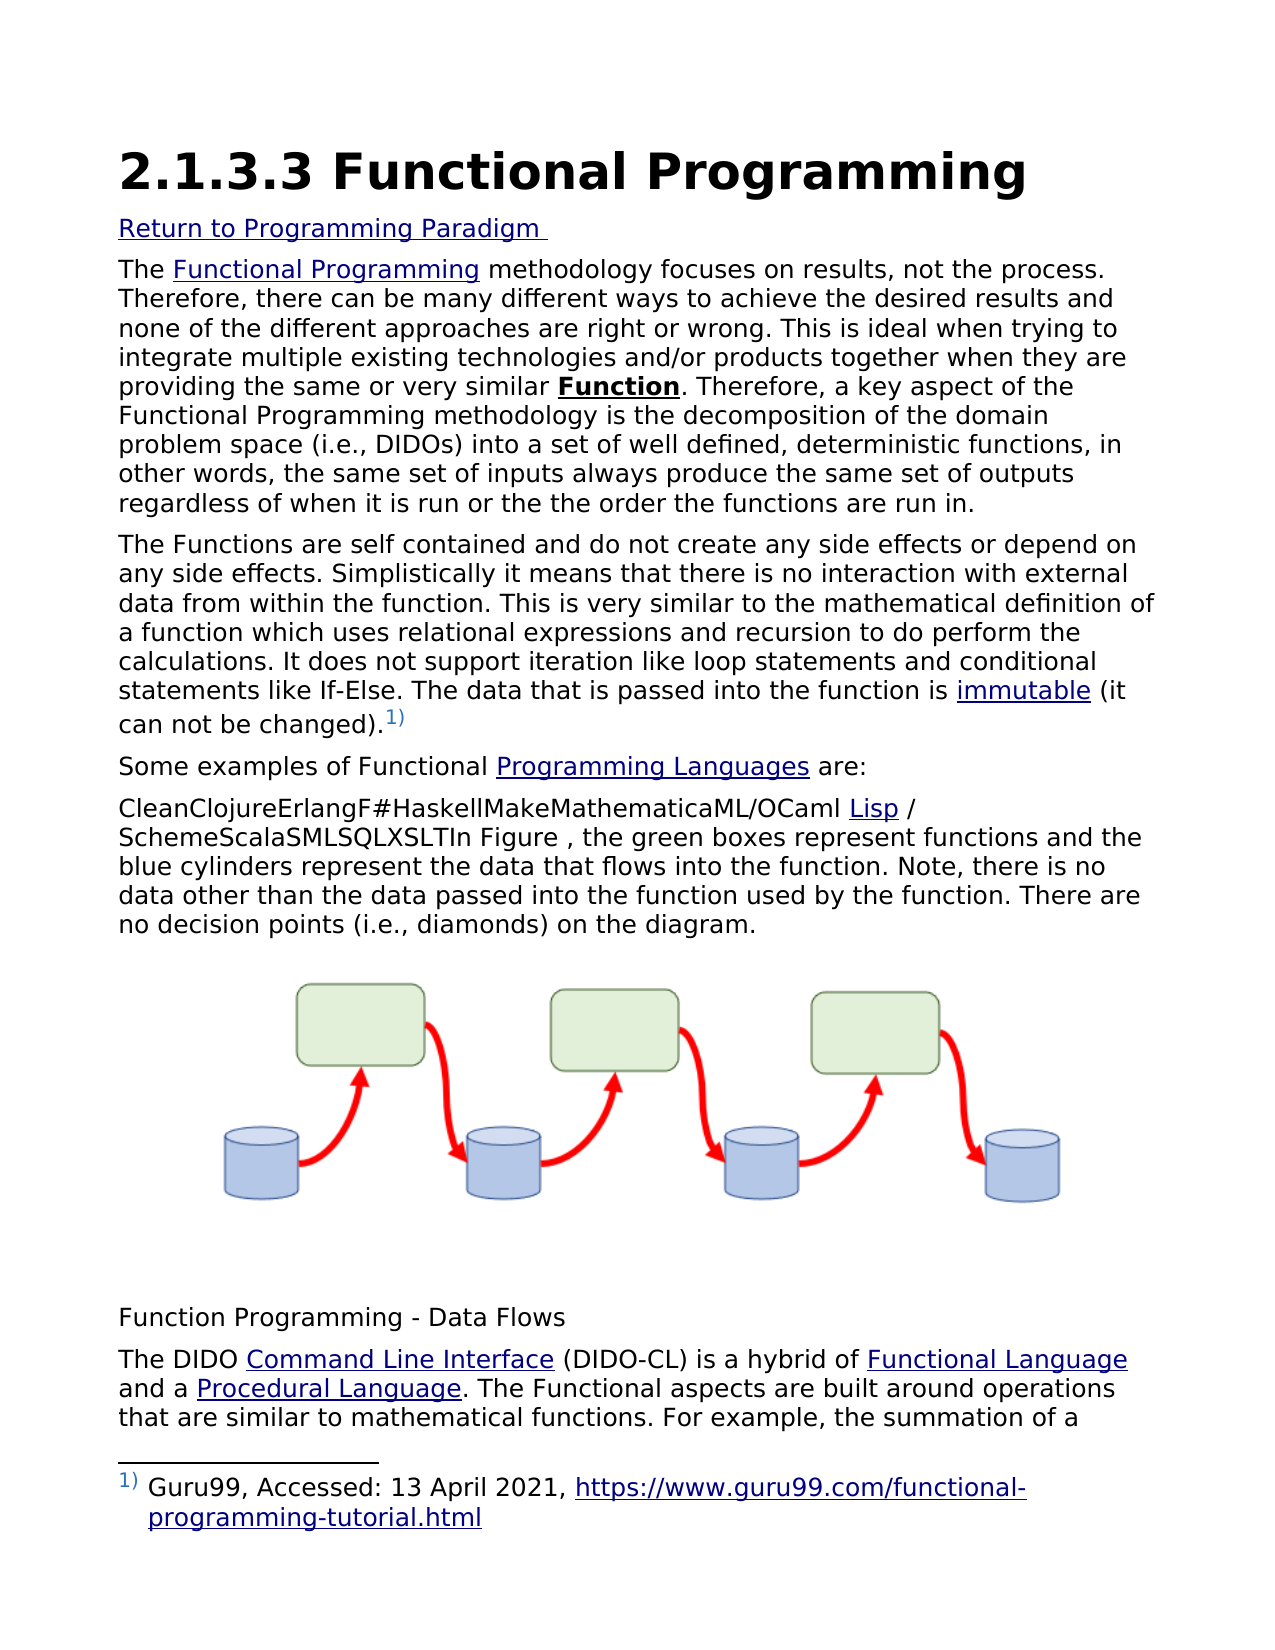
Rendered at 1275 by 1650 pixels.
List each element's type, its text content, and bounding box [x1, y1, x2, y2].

text The Functional Programming methodology focuses on results, not the process. Therefore, there can be many different ways to achieve the desired results and none of the different approaches are right or wrong. This is ideal when trying to integrate multiple existing technologies and/or products together when they are providing the same or very similar Function. Therefore, a key aspect of the Functional Programming methodology is the decomposition of the domain problem space (i.e., DIDOs) into a set of well defined, deterministic functions, in other words, the same set of inputs always produce the same set of outputs regardless of when it is run or the the order the functions are run in. [118, 256, 1157, 518]
text Some examples of Functional Programming Languages are: [118, 752, 1157, 781]
text Function Programming - Data Flows [118, 1303, 1157, 1332]
picture [168, 952, 1107, 1262]
text Guru99, Accessed: 13 April 2021, https://www.guru99.com/functional-programming-tutorial.html [118, 1469, 1157, 1532]
text Return to Programming Paradigm [118, 214, 1157, 243]
subtitle 2.1.3.3 Functional Programming [118, 143, 1157, 201]
text The Functions are self contained and do not create any side effects or depend on any side effects. Simplistically it means that there is no interaction with external data from within the function. This is very similar to the mathematical definition of a function which uses relational expressions and recursion to do perform the calculations. It does not support iteration like loop statements and conditional statements like If-Else. The data that is passed into the function is immutable (it can not be changed). [118, 531, 1157, 739]
text CleanClojureErlangF#HaskellMakeMathematicaML/OCaml Lisp / SchemeScalaSMLSQLXSLTIn Figure , the green boxes represent functions and the blue cylinders represent the data that flows into the function. Note, there is no data other than the data passed into the function used by the function. There are no decision points (i.e., diamonds) on the diagram. [118, 794, 1157, 939]
text The DIDO Command Line Interface (DIDO-CL) is a hybrid of Functional Language and a Procedural Language. The Functional aspects are built around operations that are similar to mathematical functions. For example, the summation of a [118, 1345, 1157, 1432]
